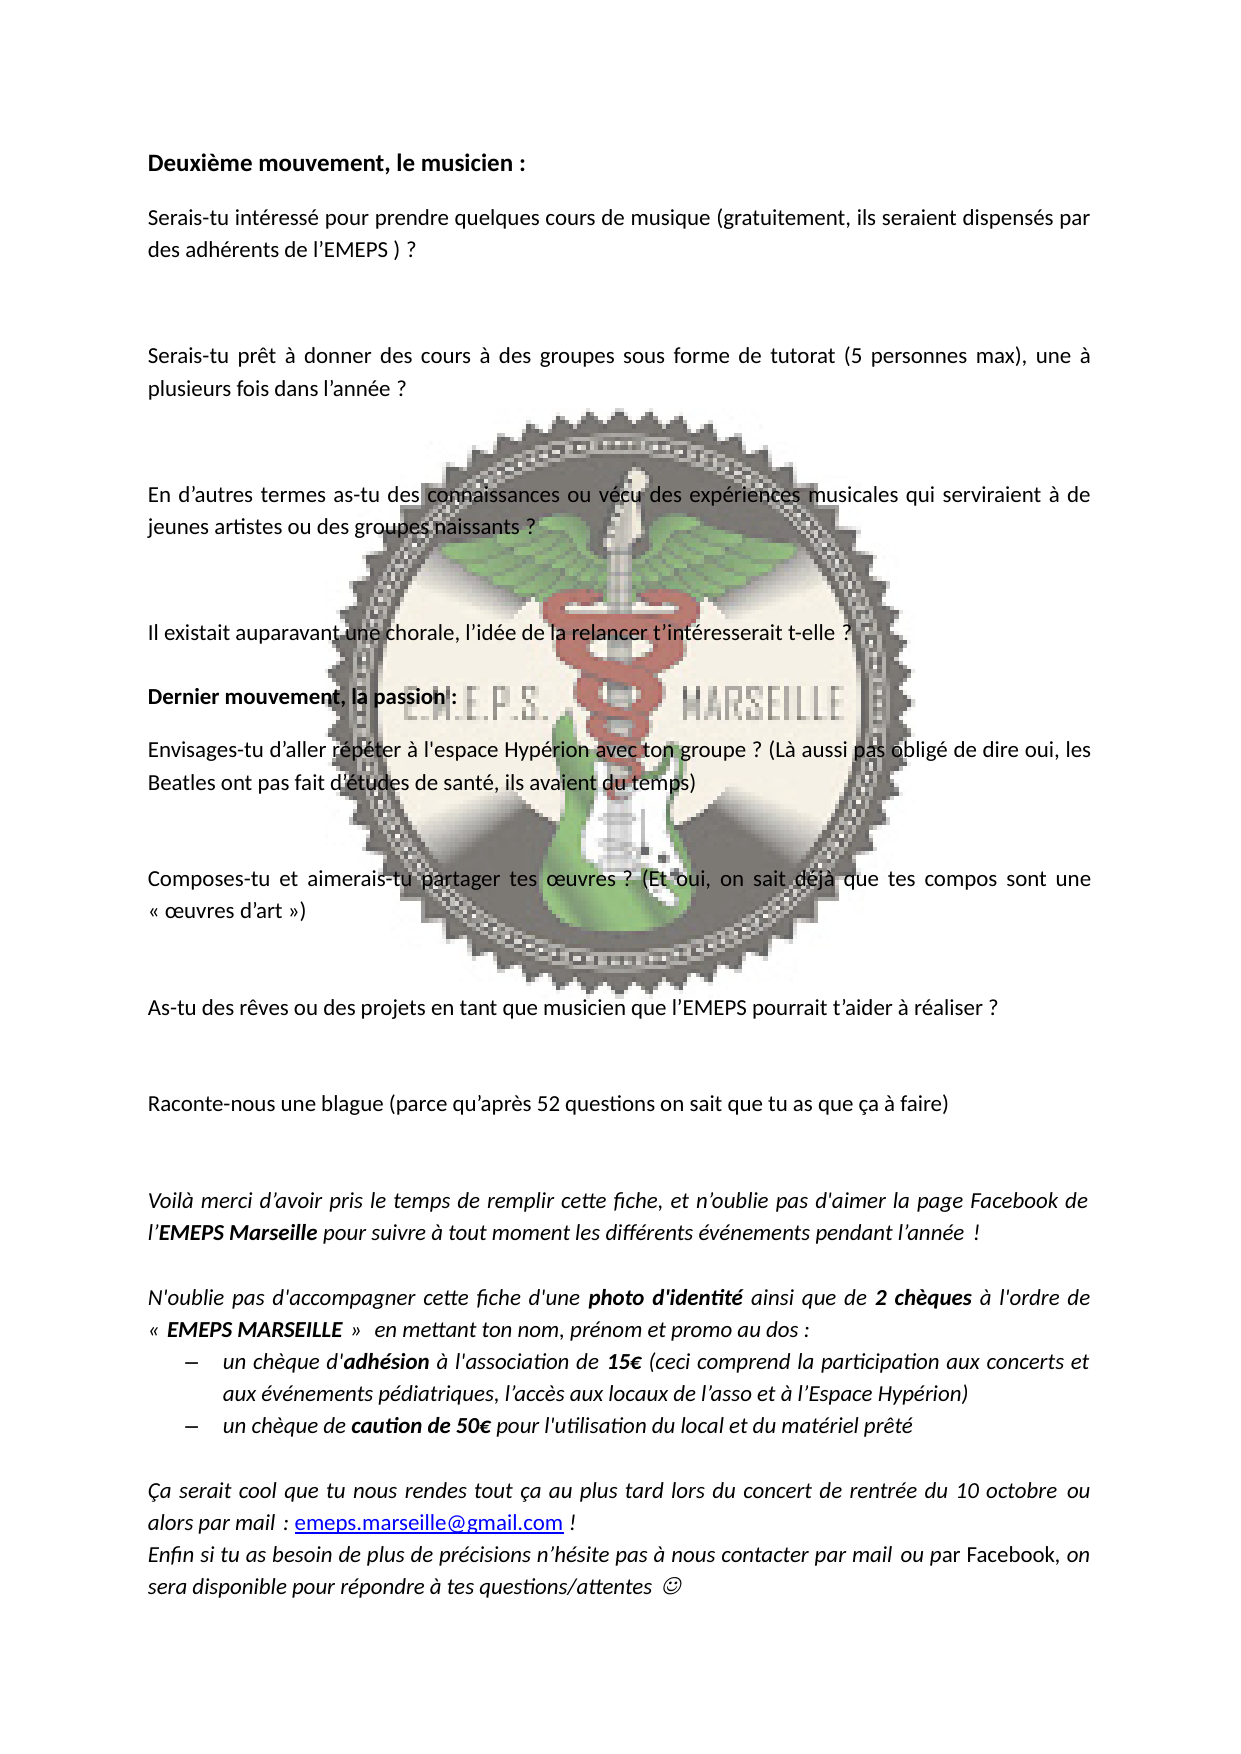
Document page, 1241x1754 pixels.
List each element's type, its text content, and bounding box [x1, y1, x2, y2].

text Dernier mouvement, la passion : [916, 682, 1093, 711]
text Composes-tu et aimerais-tu partager tes œuvres ? (Et oui, on sait déjà que tes compos sont une « œuvres d’art ») [916, 864, 1093, 924]
text Serais-tu intéressé pour prendre quelques cours de musique (gratuitement, ils seraient dispensés par des adhérents de l’EMEPS ) ? [148, 203, 1093, 264]
text Il existait auparavant une chorale, l’idée de la relancer t’intéresserait t-elle ? [916, 618, 1093, 646]
text En d’autres termes as-tu des connaissances ou vécu des expériences musicales qui serviraient à de jeunes artistes ou des groupes naissants ? [916, 480, 1093, 540]
text Raconte-nous une blague (parce qu’après 52 questions on sait que tu as que ça à faire) [148, 1089, 1093, 1118]
list un chèque d'adhésion à l'association de 15€ (ceci comprend la participation aux concerts et aux événements pédiatriques, l’accès aux locaux de l’asso et à l’Espace Hypérion) [185, 1347, 1093, 1407]
text Envisages-tu d’aller répéter à l'espace Hypérion avec ton groupe ? (Là aussi pas obligé de dire oui, les Beatles ont pas fait d’études de santé, ils avaient du temps) [148, 736, 325, 796]
text Dernier mouvement, la passion : [148, 682, 325, 711]
text As-tu des rêves ou des projets en tant que musicien que l’EMEPS pourrait t’aider à réaliser ? [148, 993, 1093, 1021]
text Il existait auparavant une chorale, l’idée de la relancer t’intéresserait t-elle ? [148, 618, 325, 646]
text Voilà merci d’avoir pris le temps de remplir cette fiche, et n’oublie pas d'aimer la page Facebook de l’EMEPS Marseille pour suivre à tout moment les différents événements pendant l’année ! [148, 1186, 1093, 1246]
text Ça serait cool que tu nous rendes tout ça au plus tard lors du concert de rentrée du 10 octobre ou alors par mail : emeps.marseille@gmail.com ! [148, 1476, 1093, 1536]
list un chèque de caution de 50€ pour l'utilisation du local et du matériel prêté [185, 1411, 1093, 1439]
text Deuxième mouvement, le musicien : [148, 148, 1093, 178]
text En d’autres termes as-tu des connaissances ou vécu des expériences musicales qui serviraient à de jeunes artistes ou des groupes naissants ? [148, 480, 325, 540]
text Composes-tu et aimerais-tu partager tes œuvres ? (Et oui, on sait déjà que tes compos sont une « œuvres d’art ») [148, 864, 325, 924]
text Envisages-tu d’aller répéter à l'espace Hypérion avec ton groupe ? (Là aussi pas obligé de dire oui, les Beatles ont pas fait d’études de santé, ils avaient du temps) [916, 736, 1093, 796]
text N'oublie pas d'accompagner cette fiche d'une photo d'identité ainsi que de 2 chèques à l'ordre de « EMEPS MARSEILLE » en mettant ton nom, prénom et promo au dos : [148, 1283, 1093, 1343]
text Serais-tu prêt à donner des cours à des groupes sous forme de tutorat (5 personnes max), une à plusieurs fois dans l’année ? [148, 342, 1093, 402]
text Enfin si tu as besoin de plus de précisions n’hésite pas à nous contacter par mail ou par Facebook, on sera disponible pour répondre à tes questions/attentes  [148, 1540, 1093, 1600]
